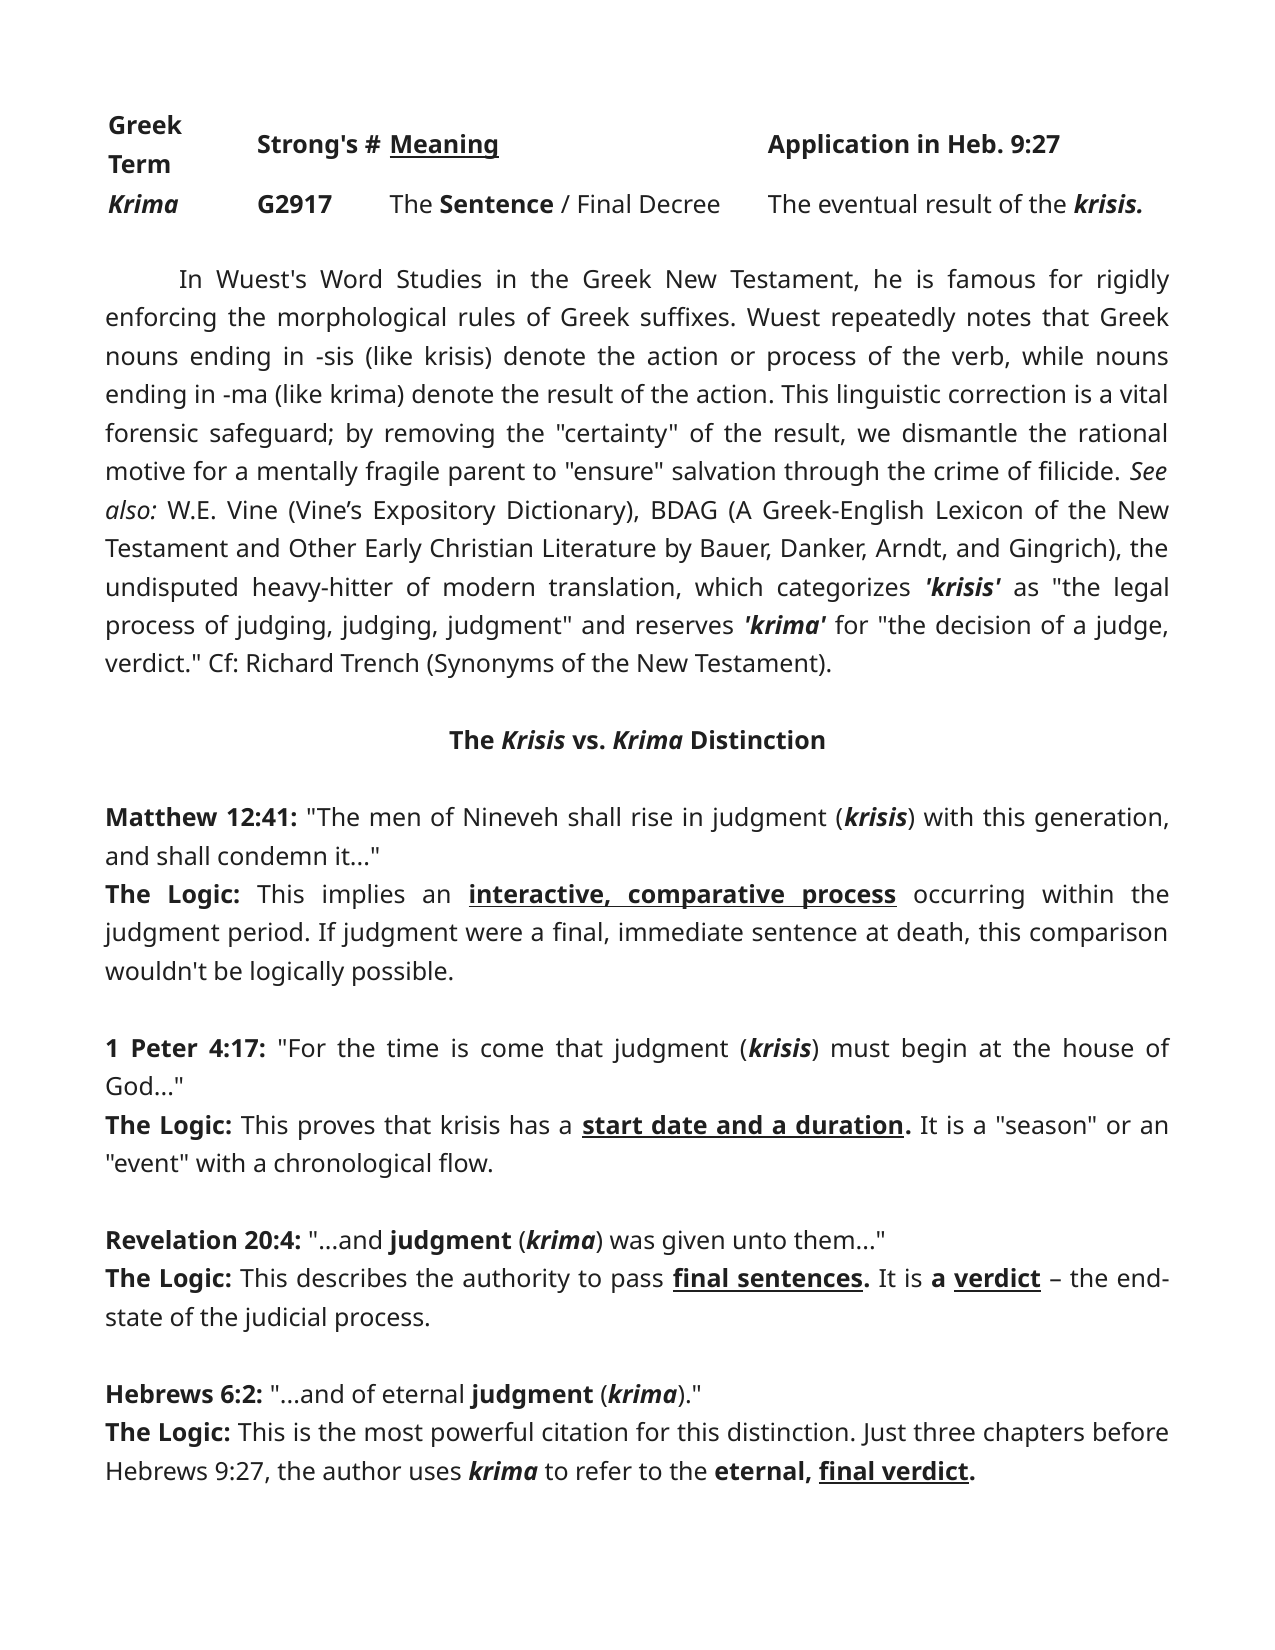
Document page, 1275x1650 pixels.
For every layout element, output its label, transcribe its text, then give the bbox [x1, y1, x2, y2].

table_cell The Sentence / Final Decree [386, 183, 765, 223]
text The Logic: This proves that krisis has a start date and a duration. It is a "season" or an "event" with a chronological flow. [105, 1107, 1170, 1180]
table_header Greek Term [105, 105, 254, 183]
text Revelation 20:4: "...and judgment (krima) was given unto them..." [105, 1223, 1170, 1257]
table_cell G2917 [254, 183, 386, 223]
text 1 Peter 4:17: "For the time is come that judgment (krisis) must begin at the house of God..." [105, 1030, 1170, 1103]
table_cell The eventual result of the krisis. [765, 183, 1154, 223]
table_cell Krima [105, 183, 254, 223]
text The Logic: This is the most powerful citation for this distinction. Just three chapters before Hebrews 9:27, the author uses krima to refer to the eternal, final verdict. [105, 1415, 1170, 1487]
text Hebrews 6:2: "...and of eternal judgment (krima)." [105, 1376, 1170, 1410]
text In Wuest's Word Studies in the Greek New Testament, he is famous for rigidly enforcing the morphological rules of Greek suffixes. Wuest repeatedly notes that Greek nouns ending in -sis (like krisis) denote the action or process of the verb, while nouns ending in -ma (like krima) denote the result of the action. This linguistic correction is a vital forensic safeguard; by removing the "certainty" of the result, we dismantle the rational motive for a mentally fragile parent to "ensure" salvation through the crime of filicide. See also: W.E. Vine (Vine’s Expository Dictionary), BDAG (A Greek-English Lexicon of the New Testament and Other Early Christian Literature by Bauer, Danker, Arndt, and Gingrich), the undisputed heavy-hitter of modern translation, which categorizes 'krisis' as "the legal process of judging, judging, judgment" and reserves 'krima' for "the decision of a judge, verdict." Cf: Richard Trench (Synonyms of the New Testament). [105, 262, 1170, 680]
text The Krisis vs. Krima Distinction [105, 723, 1170, 757]
text The Logic: This implies an interactive, comparative process occurring within the judgment period. If judgment were a final, immediate sentence at death, this comparison wouldn't be logically possible. [105, 877, 1170, 988]
text The Logic: This describes the authority to pass final sentences. It is a verdict – the end-state of the judicial process. [105, 1261, 1170, 1333]
table_header Application in Heb. 9:27 [765, 105, 1154, 183]
table_header Meaning [386, 105, 765, 183]
table_header Strong's # [254, 105, 386, 183]
text Matthew 12:41: "The men of Nineveh shall rise in judgment (krisis) with this generation, and shall condemn it..." [105, 800, 1170, 872]
